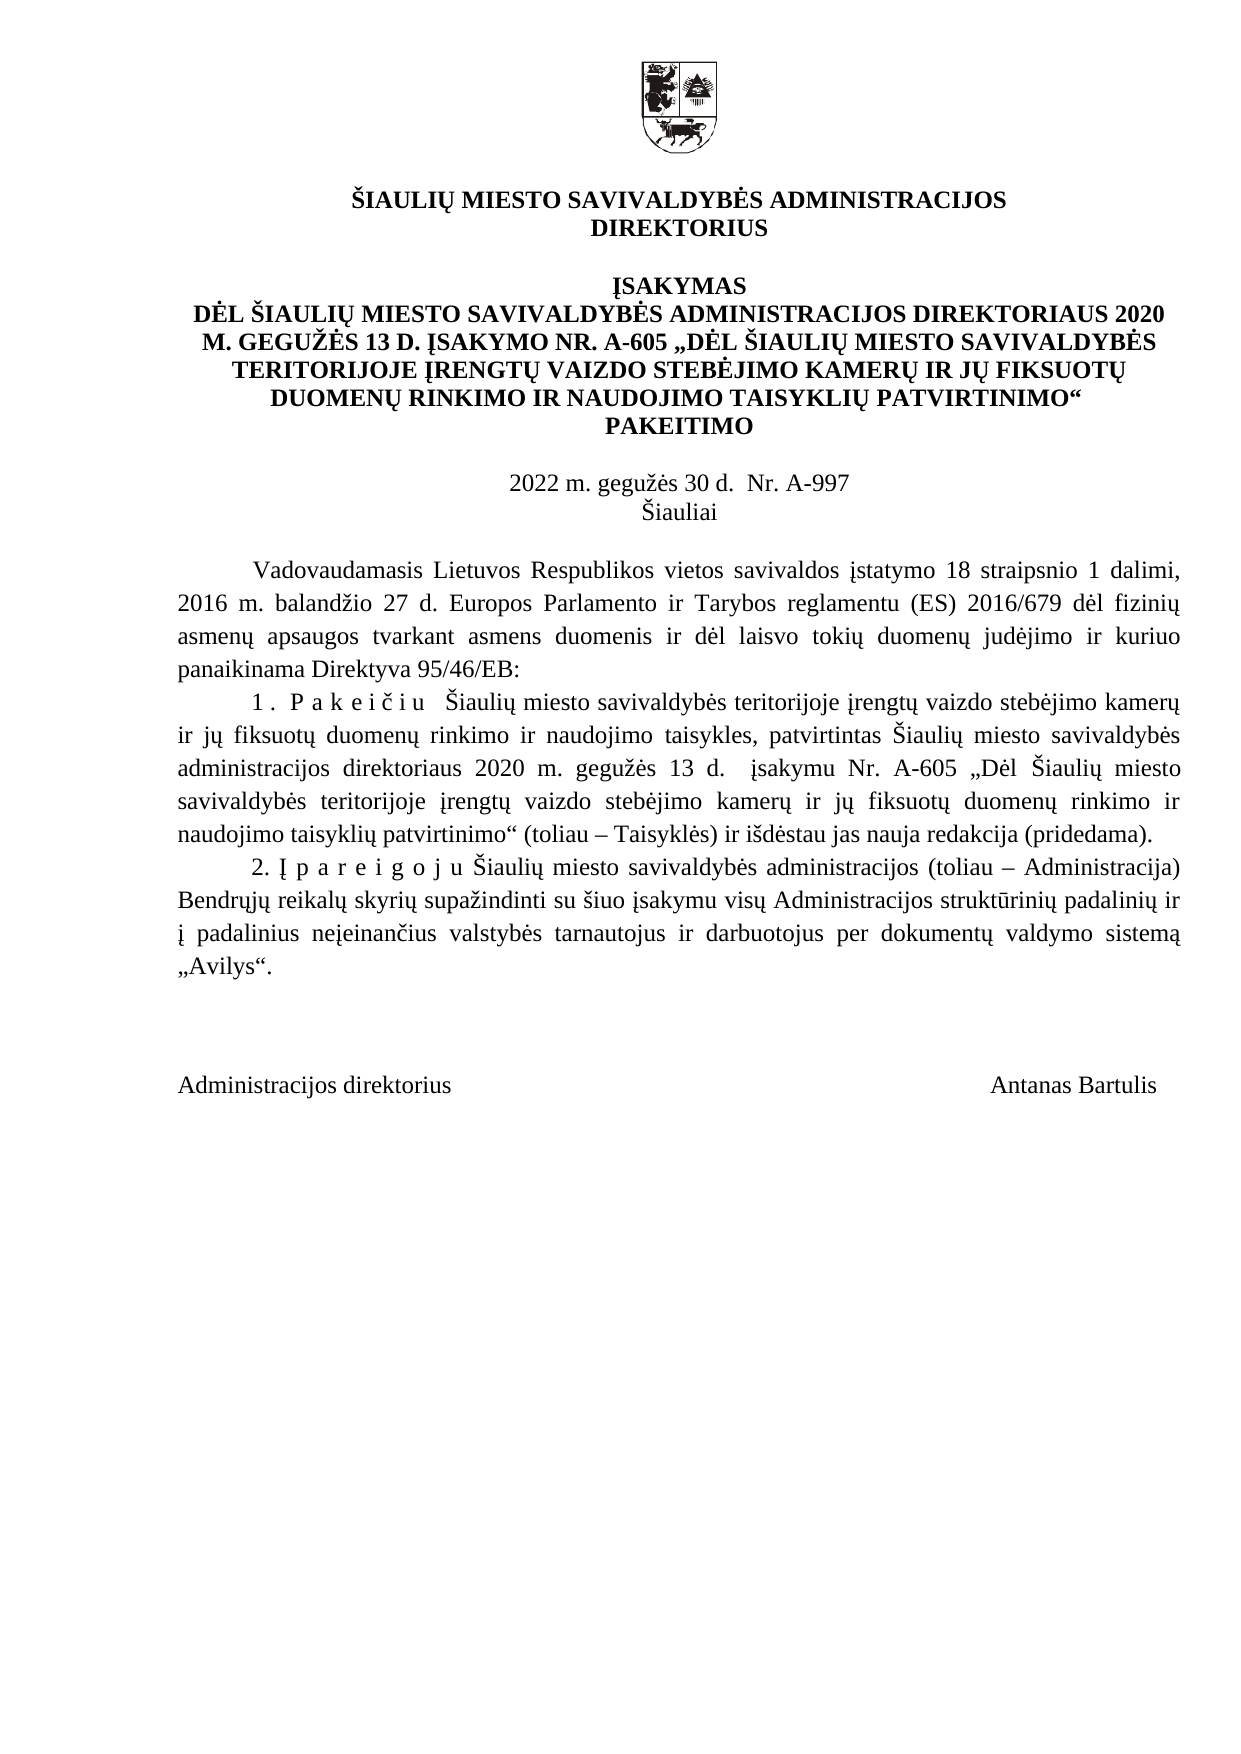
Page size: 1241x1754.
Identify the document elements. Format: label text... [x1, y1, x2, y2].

text ŠIAULIŲ MIESTO SAVIVALDYBĖS ADMINISTRACIJOS [177, 185, 1181, 213]
text Administracijos direktorius Antanas Bartulis [177, 1070, 1181, 1099]
text 2. Į p a r e i g o j u Šiaulių miesto savivaldybės administracijos (toliau – Administracija) Bendrųjų reikalų skyrių supažindinti su šiuo įsakymu visų Administracijos struktūrinių padalinių ir į padalinius neįeinančius valstybės tarnautojus ir darbuotojus per dokumentų valdymo sistemą „Avilys“. [177, 852, 1181, 980]
text PAKEITIMO [177, 412, 1181, 440]
text 2022 m. gegužės 30 d. Nr. A-997 [177, 468, 1181, 497]
text DIREKTORIUS [177, 213, 1181, 242]
text Vadovaudamasis Lietuvos Respublikos vietos savivaldos įstatymo 18 straipsnio 1 dalimi, 2016 m. balandžio 27 d. Europos Parlamento ir Tarybos reglamentu (ES) 2016/679 dėl fizinių asmenų apsaugos tvarkant asmens duomenis ir dėl laisvo tokių duomenų judėjimo ir kuriuo panaikinama Direktyva 95/46/EB: [177, 555, 1181, 683]
text DĖL ŠIAULIŲ MIESTO SAVIVALDYBĖS ADMINISTRACIJOS DIREKTORIAUS 2020 M. GEGUŽĖS 13 D. ĮSAKYMO NR. A-605 „DĖL ŠIAULIŲ MIESTO SAVIVALDYBĖS TERITORIJOJE ĮRENGTŲ VAIZDO STEBĖJIMO KAMERŲ IR JŲ FIKSUOTŲ DUOMENŲ RINKIMO IR NAUDOJIMO TAISYKLIŲ PATVIRTINIMO“ [177, 300, 1181, 412]
text 1. P a k eičiu Šiaulių miesto savivaldybės teritorijoje įrengtų vaizdo stebėjimo kamerų ir jų fiksuotų duomenų rinkimo ir naudojimo taisykles, patvirtintas Šiaulių miesto savivaldybės administracijos direktoriaus 2020 m. gegužės 13 d. įsakymu Nr. A-605 „Dėl Šiaulių miesto savivaldybės teritorijoje įrengtų vaizdo stebėjimo kamerų ir jų fiksuotų duomenų rinkimo ir naudojimo taisyklių patvirtinimo“ (toliau – Taisyklės) ir išdėstau jas nauja redakcija (pridedama). [177, 687, 1181, 848]
subtitle Šiauliai [177, 497, 1181, 526]
subtitle ĮSAKYMAS [177, 271, 1181, 300]
